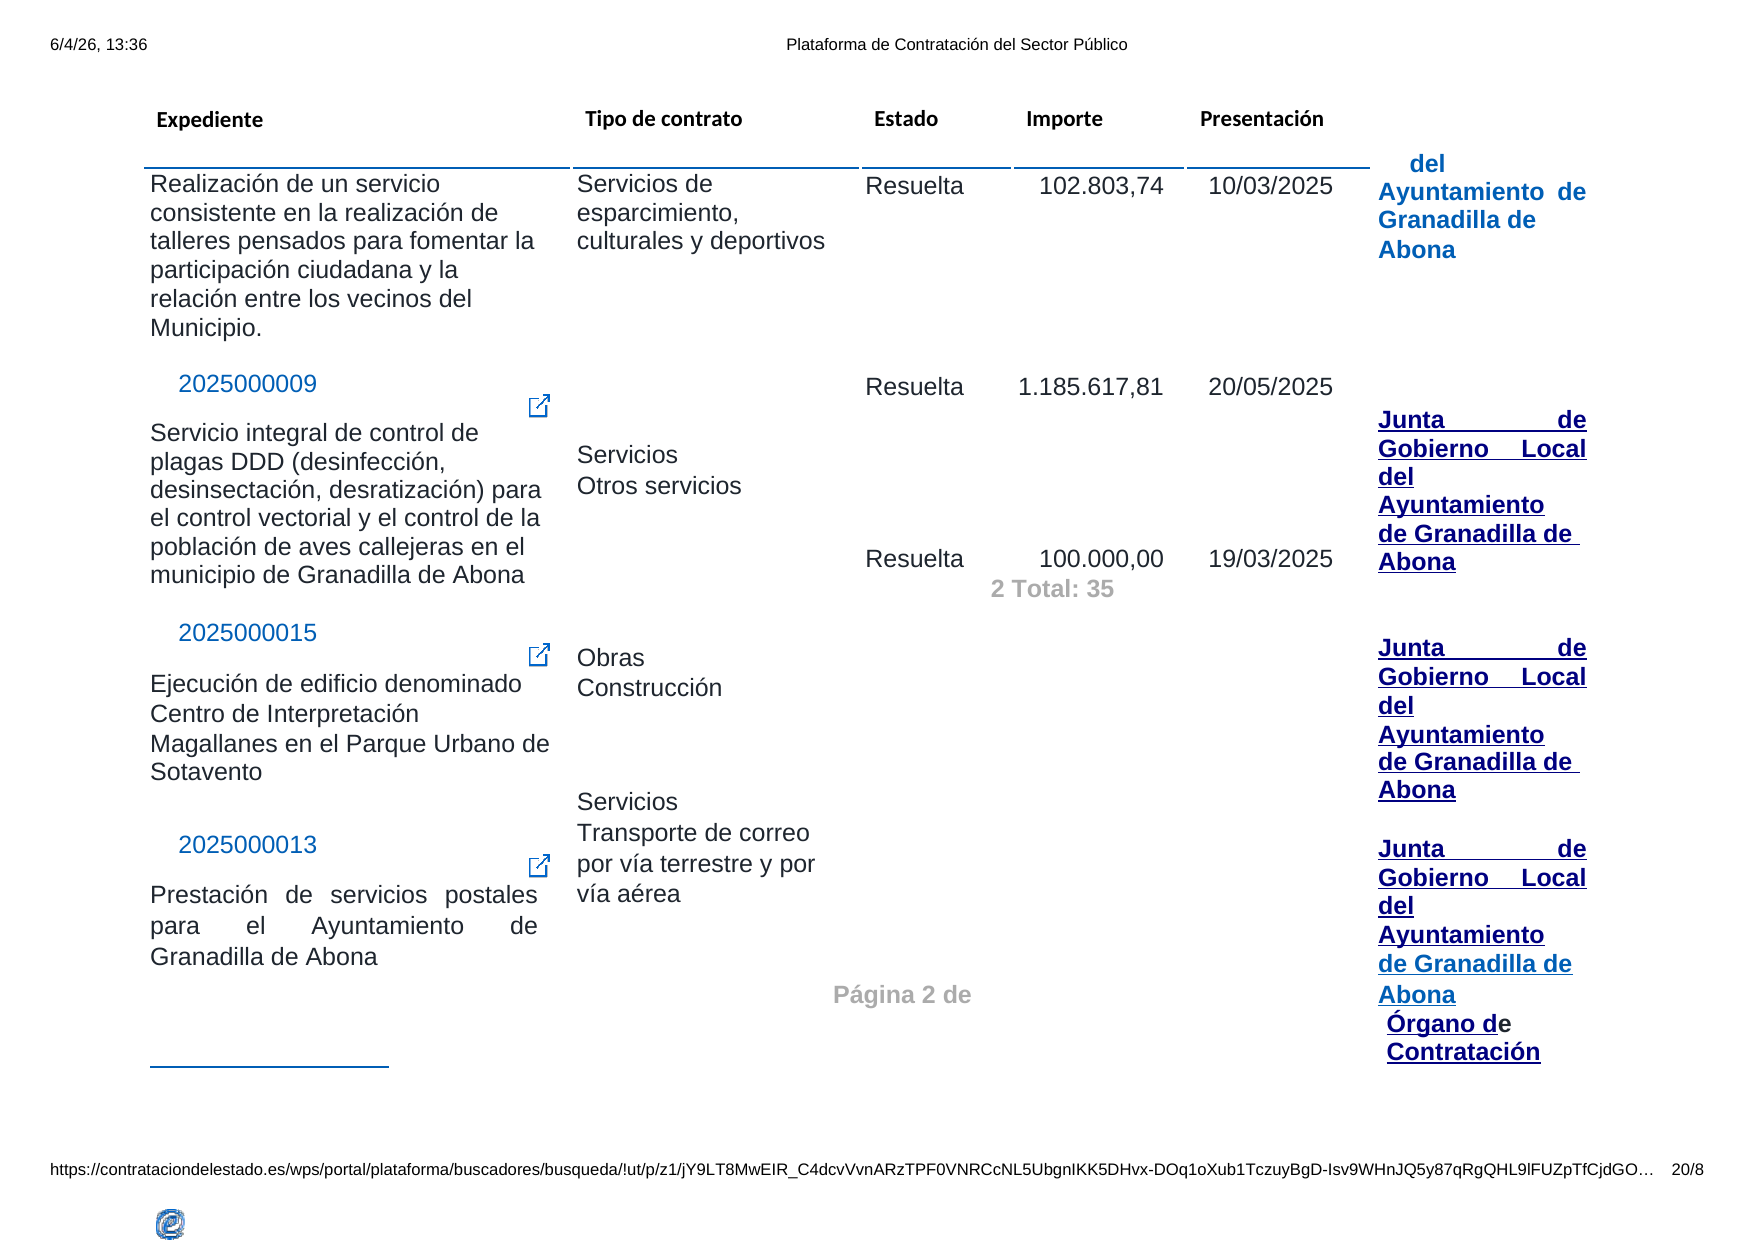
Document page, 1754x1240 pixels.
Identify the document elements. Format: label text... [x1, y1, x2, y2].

table_header del Ayuntamiento de Granadilla de Abona Junta de [1378, 150, 1586, 430]
table_header del Ayuntamiento de Granadilla de Abona Junta de [1378, 688, 1586, 859]
table_header Gobierno Local [1378, 860, 1586, 888]
table_header 102.803,74 1.185.617,81 100.000,00 2 Total: 35 [991, 150, 1208, 1010]
table_header [865, 150, 991, 167]
table_header Servicios de esparcimiento, culturales y deportivos Servicios Otros servicios Obras Construcción Servicios Transporte de correo por vía terrestre y por vía aérea [577, 150, 865, 910]
text Órgano de Contratación [1386, 1010, 1604, 1066]
table_header Realización de un servicio consistente en la realización de talleres pensados para fomentar la participación ciudadana y la relación entre los vecinos del Municipio. 2025000009 Servicio integral de control de plagas DDD (desinfección, desinsectación, desratización) para el control vectorial y el control de la población de aves callejeras en el municipio de Granadilla de Abona 2025000015 Ejecución de edificio denominado Centro de Interpretación Magallanes en el Parque Urbano de Sotavento 2025000013 Prestación de servicios postales para el Ayuntamiento de Granadilla de Abona [150, 150, 577, 1010]
table_header 10/03/2025 20/05/2025 19/03/2025 [1208, 150, 1378, 1010]
table_header del Ayuntamiento de Granadilla de Abona [1378, 889, 1586, 1010]
table_header Gobierno Local [1378, 432, 1586, 459]
table_header Resuelta Resuelta Resuelta [865, 169, 991, 910]
table_header Gobierno Local [1378, 660, 1586, 687]
table_cell Página 2 de [577, 910, 991, 1010]
table_header del Ayuntamiento de Granadilla de Abona Junta de [1378, 460, 1586, 658]
